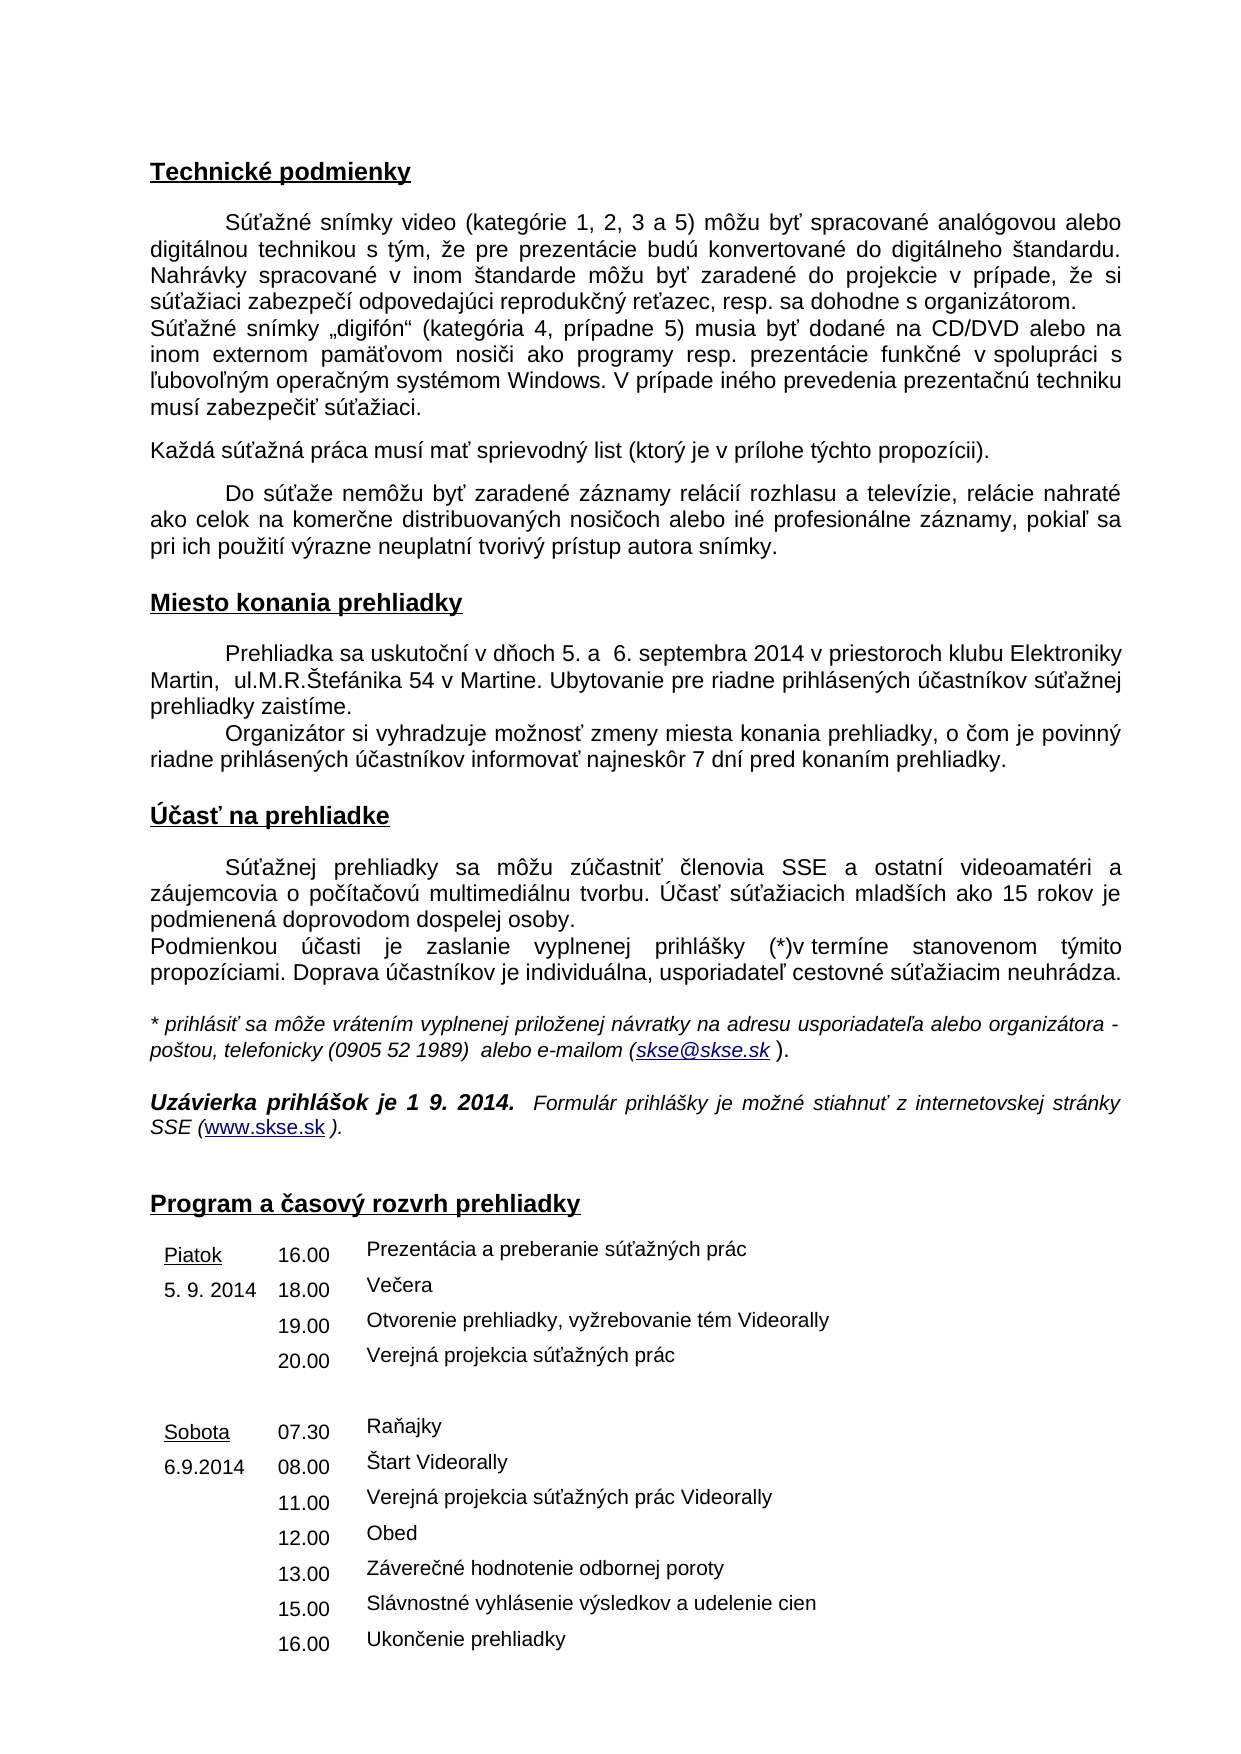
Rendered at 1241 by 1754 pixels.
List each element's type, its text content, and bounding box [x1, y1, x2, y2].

text Podmienkou účasti je zaslanie vyplnenej prihlášky (*)v termíne stanovenom týmito propozíciami. Doprava účastníkov je individuálna, usporiadateľ cestovné súťažiacim neuhrádza. [150, 933, 1122, 985]
table_cell [157, 1591, 271, 1627]
table_cell [157, 1627, 271, 1662]
table_cell [271, 1379, 359, 1414]
table_cell Verejná projekcia súťažných prác Videorally [359, 1485, 1059, 1520]
table_cell Ukončenie prehliadky [359, 1627, 1059, 1662]
table_cell 5. 9. 2014 [157, 1273, 271, 1308]
table_cell Záverečné hodnotenie odbornej poroty [359, 1556, 1059, 1591]
text Organizátor si vyhradzuje možnosť zmeny miesta konania prehliadky, o čom je povinný riadne prihlásených účastníkov informovať najneskôr 7 dní pred konaním prehliadky. [150, 719, 1122, 772]
table_header Prezentácia a preberanie súťažných prác [359, 1237, 1059, 1272]
table_header 16.00 [271, 1237, 359, 1272]
table_cell [157, 1379, 271, 1414]
table_cell [157, 1308, 271, 1343]
table_cell 6.9.2014 [157, 1450, 271, 1485]
text * prihlásiť sa môže vrátením vyplnenej priloženej návratky na adresu usporiadateľa alebo organizátora - poštou, telefonicky (0905 52 1989) alebo e-mailom (skse@skse.sk ). [150, 1012, 1122, 1062]
text Prehliadka sa uskutoční v dňoch 5. a 6. septembra 2014 v priestoroch klubu Elektroniky Martin, ul.M.R.Štefánika 54 v Martine. Ubytovanie pre riadne prihlásených účastníkov súťažnej prehliadky zaistíme. [150, 640, 1122, 719]
text Technické podmienky [150, 156, 1122, 185]
text Účasť na prehliadke [150, 801, 1122, 830]
text Súťažnej prehliadky sa môžu zúčastniť členovia SSE a ostatní videoamatéri a záujemcovia o počítačovú multimediálnu tvorbu. Účasť súťažiacich mladších ako 15 rokov je podmienená doprovodom dospelej osoby. [150, 854, 1122, 933]
table_cell Sobota [157, 1414, 271, 1449]
table_cell [157, 1556, 271, 1591]
table_cell [157, 1485, 271, 1520]
table_cell Slávnostné vyhlásenie výsledkov a udelenie cien [359, 1591, 1059, 1627]
text Súťažné snímky video (kategórie 1, 2, 3 a 5) môžu byť spracované analógovou alebo digitálnou technikou s tým, že pre prezentácie budú konvertované do digitálneho štandardu. Nahrávky spracované v inom štandarde môžu byť zaradené do projekcie v prípade, že si súťažiaci zabezpečí odpovedajúci reprodukčný reťazec, resp. sa dohodne s organizátorom. [150, 209, 1122, 314]
table_cell Verejná projekcia súťažných prác [359, 1343, 1059, 1379]
table_cell 13.00 [271, 1556, 359, 1591]
table_cell [157, 1343, 271, 1379]
table_cell 16.00 [271, 1627, 359, 1662]
text Každá súťažná práca musí mať sprievodný list (ktorý je v prílohe týchto propozícii). [150, 437, 1122, 463]
table_cell Štart Videorally [359, 1450, 1059, 1485]
table_cell [359, 1379, 1059, 1414]
table_cell Obed [359, 1520, 1059, 1556]
text Do súťaže nemôžu byť zaradené záznamy relácií rozhlasu a televízie, relácie nahraté ako celok na komerčne distribuovaných nosičoch alebo iné profesionálne záznamy, pokiaľ sa pri ich použití výrazne neuplatní tvorivý prístup autora snímky. [150, 480, 1122, 559]
table_cell Večera [359, 1273, 1059, 1308]
table_cell 08.00 [271, 1450, 359, 1485]
table_cell [157, 1520, 271, 1556]
text Uzávierka prihlášok je 1 9. 2014. Formulár prihlášky je možné stiahnuť z internetovskej stránky SSE (www.skse.sk ). [150, 1088, 1122, 1139]
table_cell 07.30 [271, 1414, 359, 1449]
table_cell Raňajky [359, 1414, 1059, 1449]
text Miesto konania prehliadky [150, 588, 1122, 616]
table_cell 12.00 [271, 1520, 359, 1556]
table_cell 11.00 [271, 1485, 359, 1520]
table_cell 18.00 [271, 1273, 359, 1308]
text Súťažné snímky „digifón“ (kategória 4, prípadne 5) musia byť dodané na CD/DVD alebo na inom externom pamäťovom nosiči ako programy resp. prezentácie funkčné v spolupráci s ľubovoľným operačným systémom Windows. V prípade iného prevedenia prezentačnú techniku musí zabezpečiť súťažiaci. [150, 314, 1122, 420]
table_header Piatok [157, 1237, 271, 1272]
table_cell 15.00 [271, 1591, 359, 1627]
table_cell 20.00 [271, 1343, 359, 1379]
table_cell Otvorenie prehliadky, vyžrebovanie tém Videorally [359, 1308, 1059, 1343]
text Program a časový rozvrh prehliadky [150, 1189, 1122, 1218]
table_cell 19.00 [271, 1308, 359, 1343]
